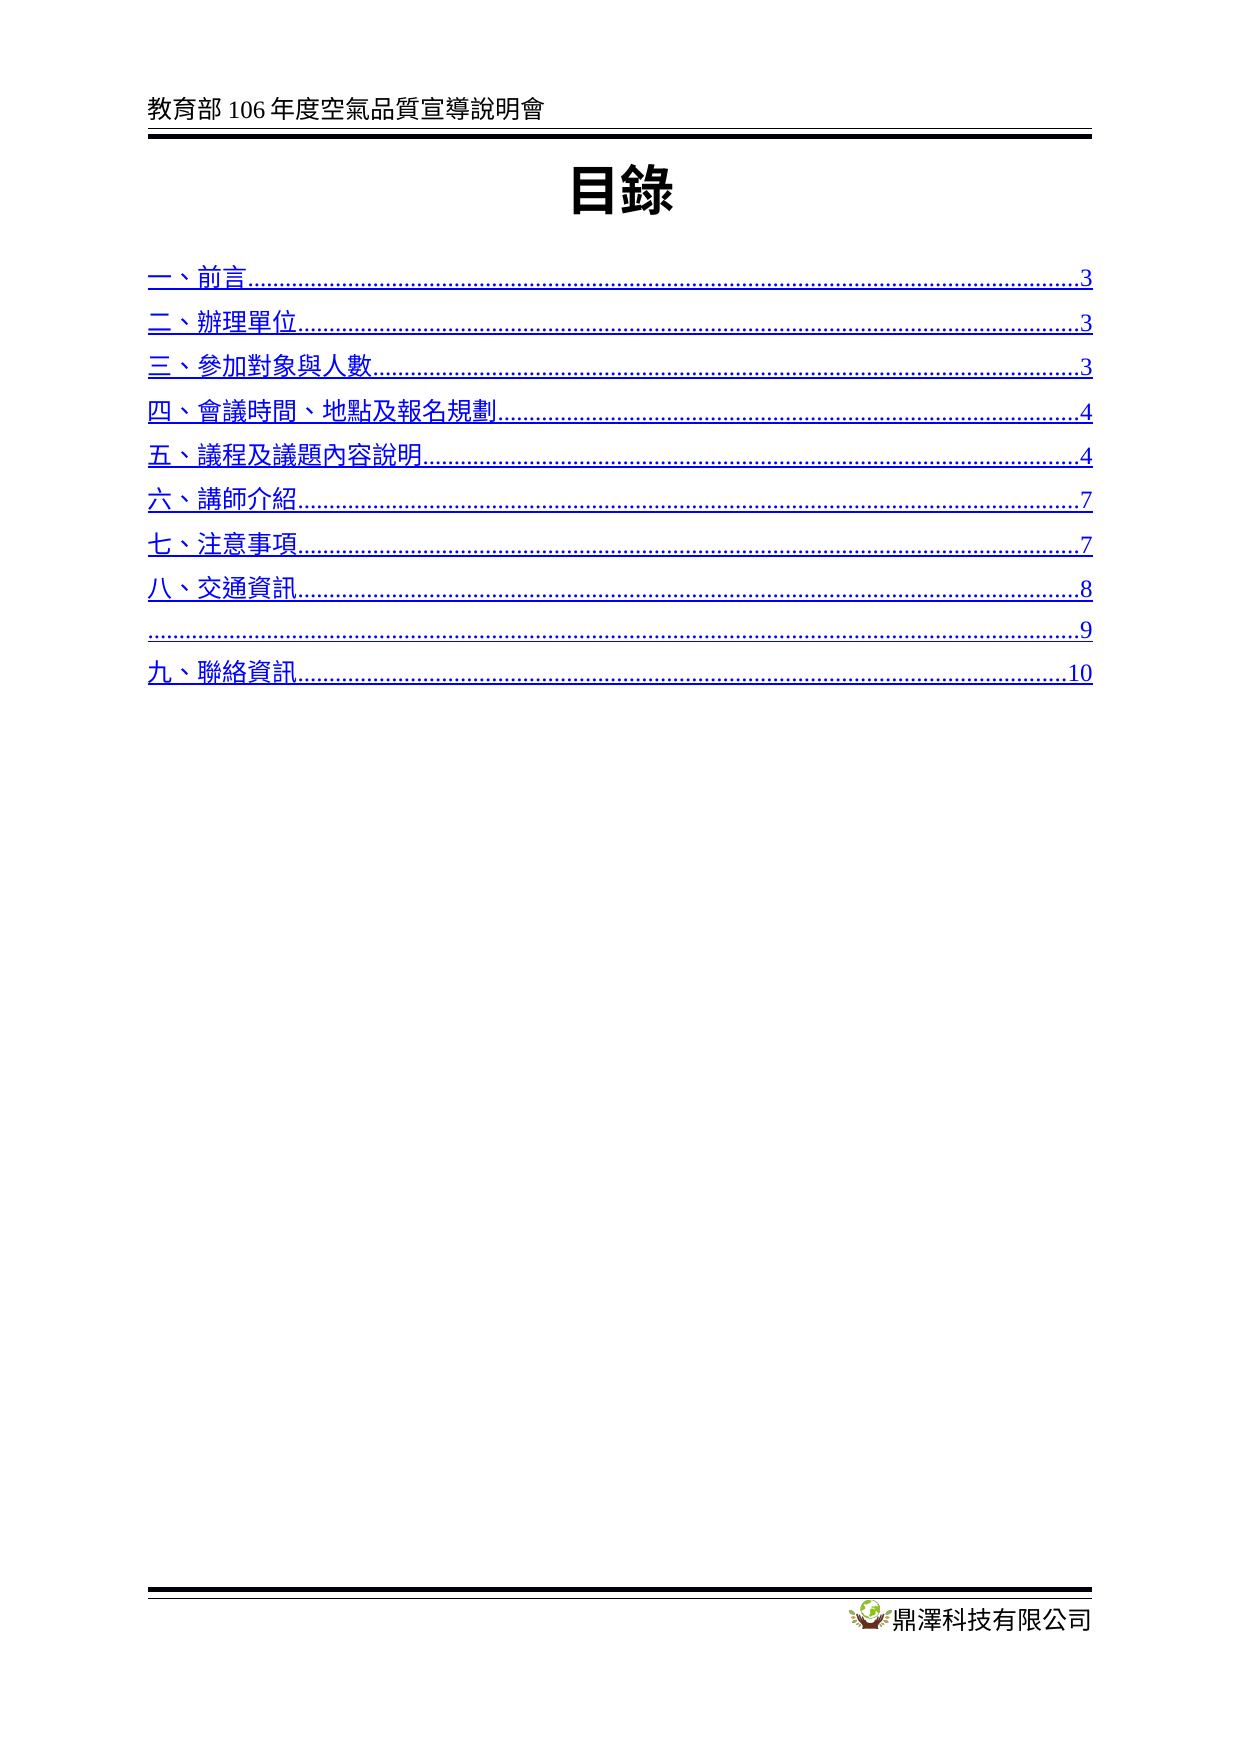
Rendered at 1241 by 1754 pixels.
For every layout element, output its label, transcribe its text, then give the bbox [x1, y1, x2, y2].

text 目錄 [148, 148, 1092, 226]
text [148, 685, 1092, 689]
text 四、會議時間、地點及報名規劃 4 [148, 393, 1092, 422]
text 八、交通資訊 8 [148, 571, 1092, 600]
text [148, 468, 1092, 472]
text 二、辦理單位 3 [148, 304, 1092, 333]
text [148, 557, 1092, 561]
text 一、前言 3 [148, 260, 1092, 288]
text 五、議程及議題內容說明 4 [148, 438, 1092, 466]
text 六、講師介紹 7 [148, 482, 1092, 511]
text [148, 379, 1092, 383]
text 九、聯絡資訊 10 [148, 655, 1092, 683]
text 七、注意事項 7 [148, 527, 1092, 555]
text 9 [148, 616, 1092, 641]
picture [848, 1599, 893, 1630]
text 三、參加對象與人數 3 [148, 349, 1092, 377]
text [148, 290, 1092, 294]
